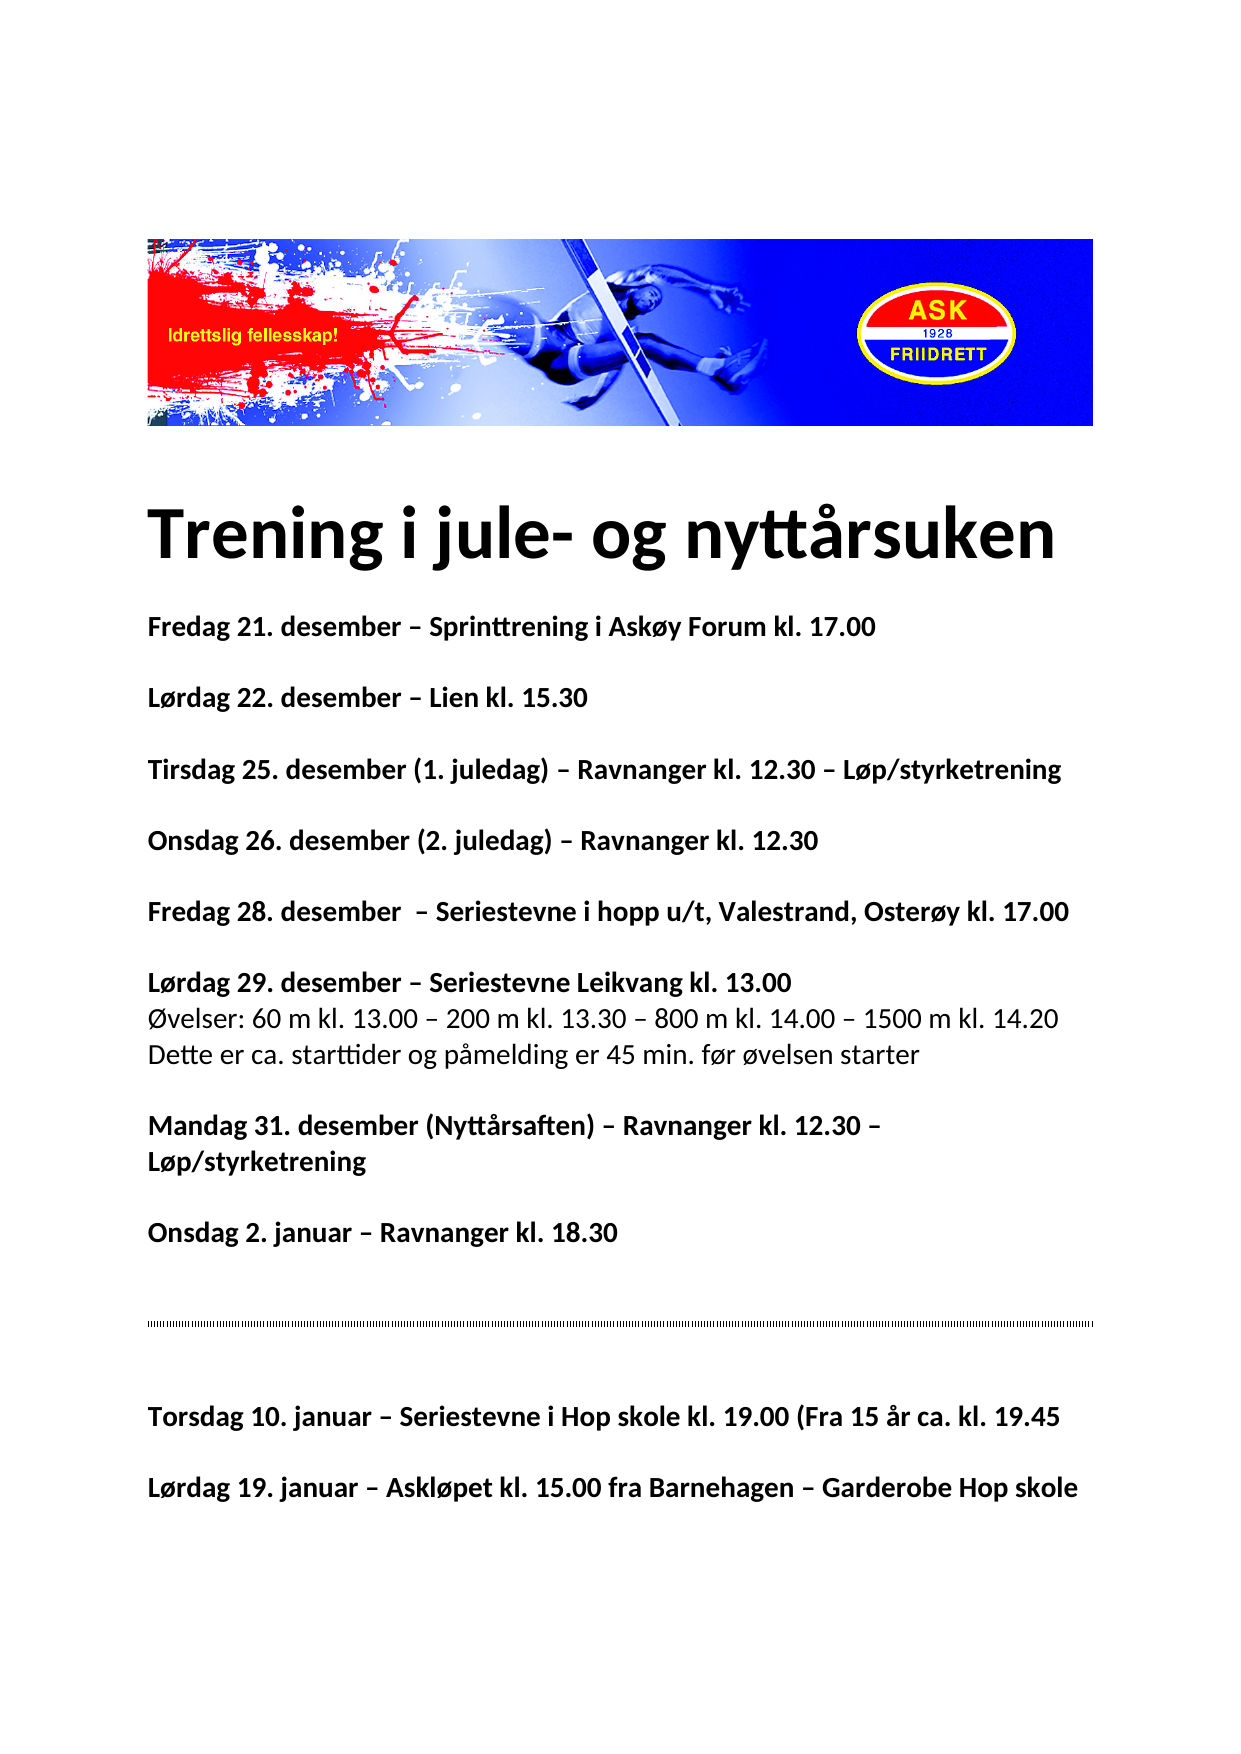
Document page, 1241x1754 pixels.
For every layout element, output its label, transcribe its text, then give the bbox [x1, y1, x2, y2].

text Lørdag 22. desember – Lien kl. 15.30 [148, 679, 1093, 715]
text Onsdag 26. desember (2. juledag) – Ravnanger kl. 12.30 [148, 786, 1093, 858]
text Dette er ca. starttider og påmelding er 45 min. før øvelsen starter [148, 1036, 1093, 1071]
text Lørdag 29. desember – Seriestevne Leikvang kl. 13.00 Øvelser: 60 m kl. 13.00 – 200 m kl. 13.30 – 800 m kl. 14.00 – 1500 m kl. 14.20 [148, 964, 1093, 1036]
text Trening i jule- og nyttårsuken [148, 486, 1093, 578]
text Torsdag 10. januar – Seriestevne i Hop skole kl. 19.00 (Fra 15 år ca. kl. 19.45 [148, 1398, 1093, 1434]
text Onsdag 2. januar – Ravnanger kl. 18.30 [148, 1214, 1093, 1249]
text Fredag 28. desember – Seriestevne i hopp u/t, Valestrand, Osterøy kl. 17.00 [148, 893, 1093, 929]
text Lørdag 19. januar – Askløpet kl. 15.00 fra Barnehagen – Garderobe Hop skole [148, 1469, 1093, 1505]
text Mandag 31. desember (Nyttårsaften) – Ravnanger kl. 12.30 – Løp/styrketrening [148, 1107, 1093, 1178]
text Fredag 21. desember – Sprinttrening i Askøy Forum kl. 17.00 [148, 608, 1093, 644]
text Tirsdag 25. desember (1. juledag) ­­–­­­­­­ Ravnanger kl. 12.30 – Løp/styrketrening [148, 751, 1093, 786]
